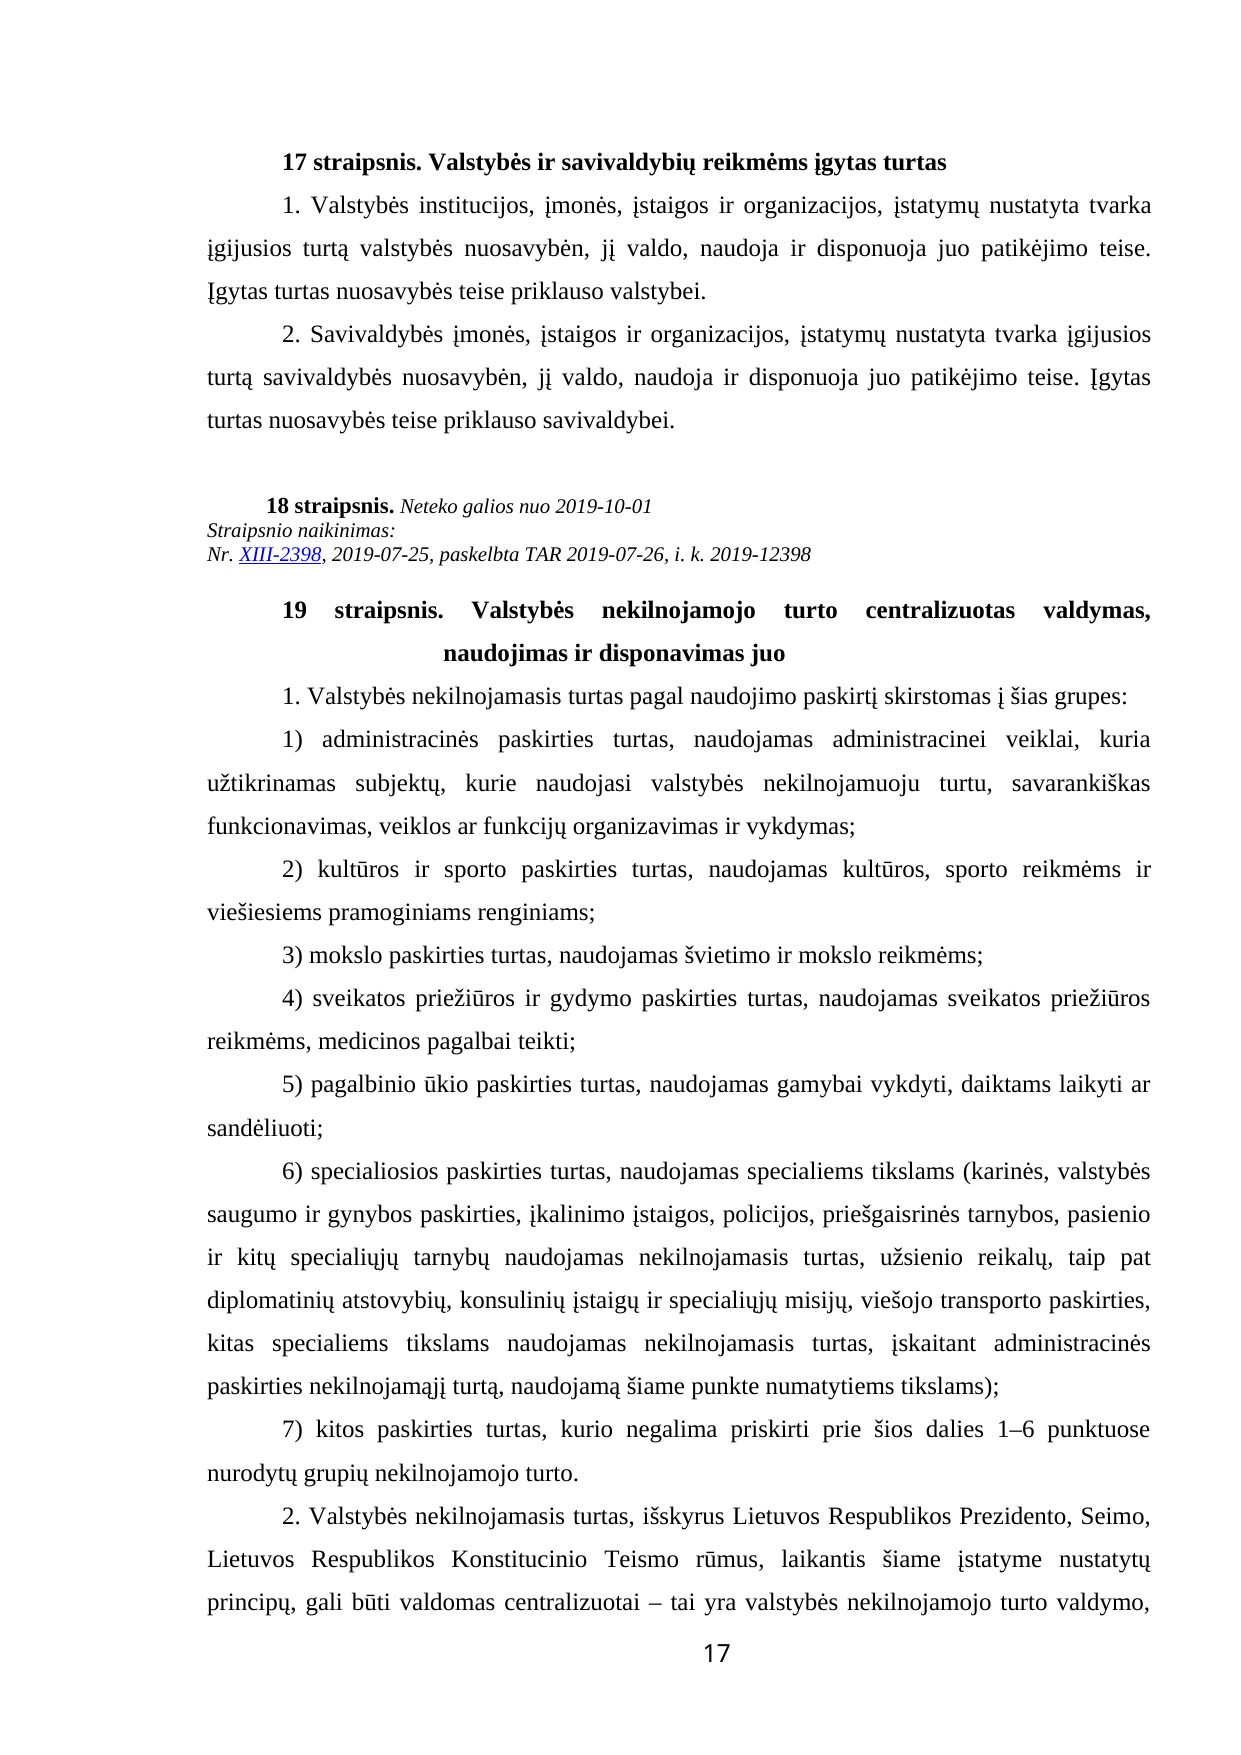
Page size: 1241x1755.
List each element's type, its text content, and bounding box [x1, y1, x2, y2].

text 19 straipsnis. Valstybės nekilnojamojo turto centralizuotas valdymas, naudojimas ir disponavimas juo [282, 595, 1152, 667]
text 1. Valstybės institucijos, įmonės, įstaigos ir organizacijos, įstatymų nustatyta tvarka įgijusios turtą valstybės nuosavybėn, jį valdo, naudoja ir disponuoja juo patikėjimo teise. Įgytas turtas nuosavybės teise priklauso valstybei. [207, 190, 1152, 305]
text 1) administracinės paskirties turtas, naudojamas administracinei veiklai, kuria užtikrinamas subjektų, kurie naudojasi valstybės nekilnojamuoju turtu, savarankiškas funkcionavimas, veiklos ar funkcijų organizavimas ir vykdymas; [207, 724, 1152, 839]
text 2) kultūros ir sporto paskirties turtas, naudojamas kultūros, sporto reikmėms ir viešiesiems pramoginiams renginiams; [207, 854, 1152, 926]
text 7) kitos paskirties turtas, kurio negalima priskirti prie šios dalies 1–6 punktuose nurodytų grupių nekilnojamojo turto. [207, 1414, 1152, 1486]
text 2. Valstybės nekilnojamasis turtas, išskyrus Lietuvos Respublikos Prezidento, Seimo, Lietuvos Respublikos Konstitucinio Teismo rūmus, laikantis šiame įstatyme nustatytų principų, gali būti valdomas centralizuotai – tai yra valstybės nekilnojamojo turto valdymo, [207, 1501, 1152, 1616]
text 17 straipsnis. Valstybės ir savivaldybių reikmėms įgytas turtas [207, 147, 1152, 176]
text 18 straipsnis. Neteko galios nuo 2019-10-01 [207, 492, 1152, 518]
text Straipsnio naikinimas: [207, 518, 1152, 542]
text Nr. XIII-2398, 2019-07-25, paskelbta TAR 2019-07-26, i. k. 2019-12398 [207, 542, 1152, 566]
text 2. Savivaldybės įmonės, įstaigos ir organizacijos, įstatymų nustatyta tvarka įgijusios turtą savivaldybės nuosavybėn, jį valdo, naudoja ir disponuoja juo patikėjimo teise. Įgytas turtas nuosavybės teise priklauso savivaldybei. [207, 319, 1152, 434]
text 5) pagalbinio ūkio paskirties turtas, naudojamas gamybai vykdyti, daiktams laikyti ar sandėliuoti; [207, 1069, 1152, 1141]
text 1. Valstybės nekilnojamasis turtas pagal naudojimo paskirtį skirstomas į šias grupes: [207, 681, 1152, 710]
text 4) sveikatos priežiūros ir gydymo paskirties turtas, naudojamas sveikatos priežiūros reikmėms, medicinos pagalbai teikti; [207, 983, 1152, 1055]
text 3) mokslo paskirties turtas, naudojamas švietimo ir mokslo reikmėms; [207, 940, 1152, 969]
text 6) specialiosios paskirties turtas, naudojamas specialiems tikslams (karinės, valstybės saugumo ir gynybos paskirties, įkalinimo įstaigos, policijos, priešgaisrinės tarnybos, pasienio ir kitų specialiųjų tarnybų naudojamas nekilnojamasis turtas, užsienio reikalų, taip pat diplomatinių atstovybių, konsulinių įstaigų ir specialiųjų misijų, viešojo transporto paskirties, kitas specialiems tikslams naudojamas nekilnojamasis turtas, įskaitant administracinės paskirties nekilnojamąjį turtą, naudojamą šiame punkte numatytiems tikslams); [207, 1156, 1152, 1400]
